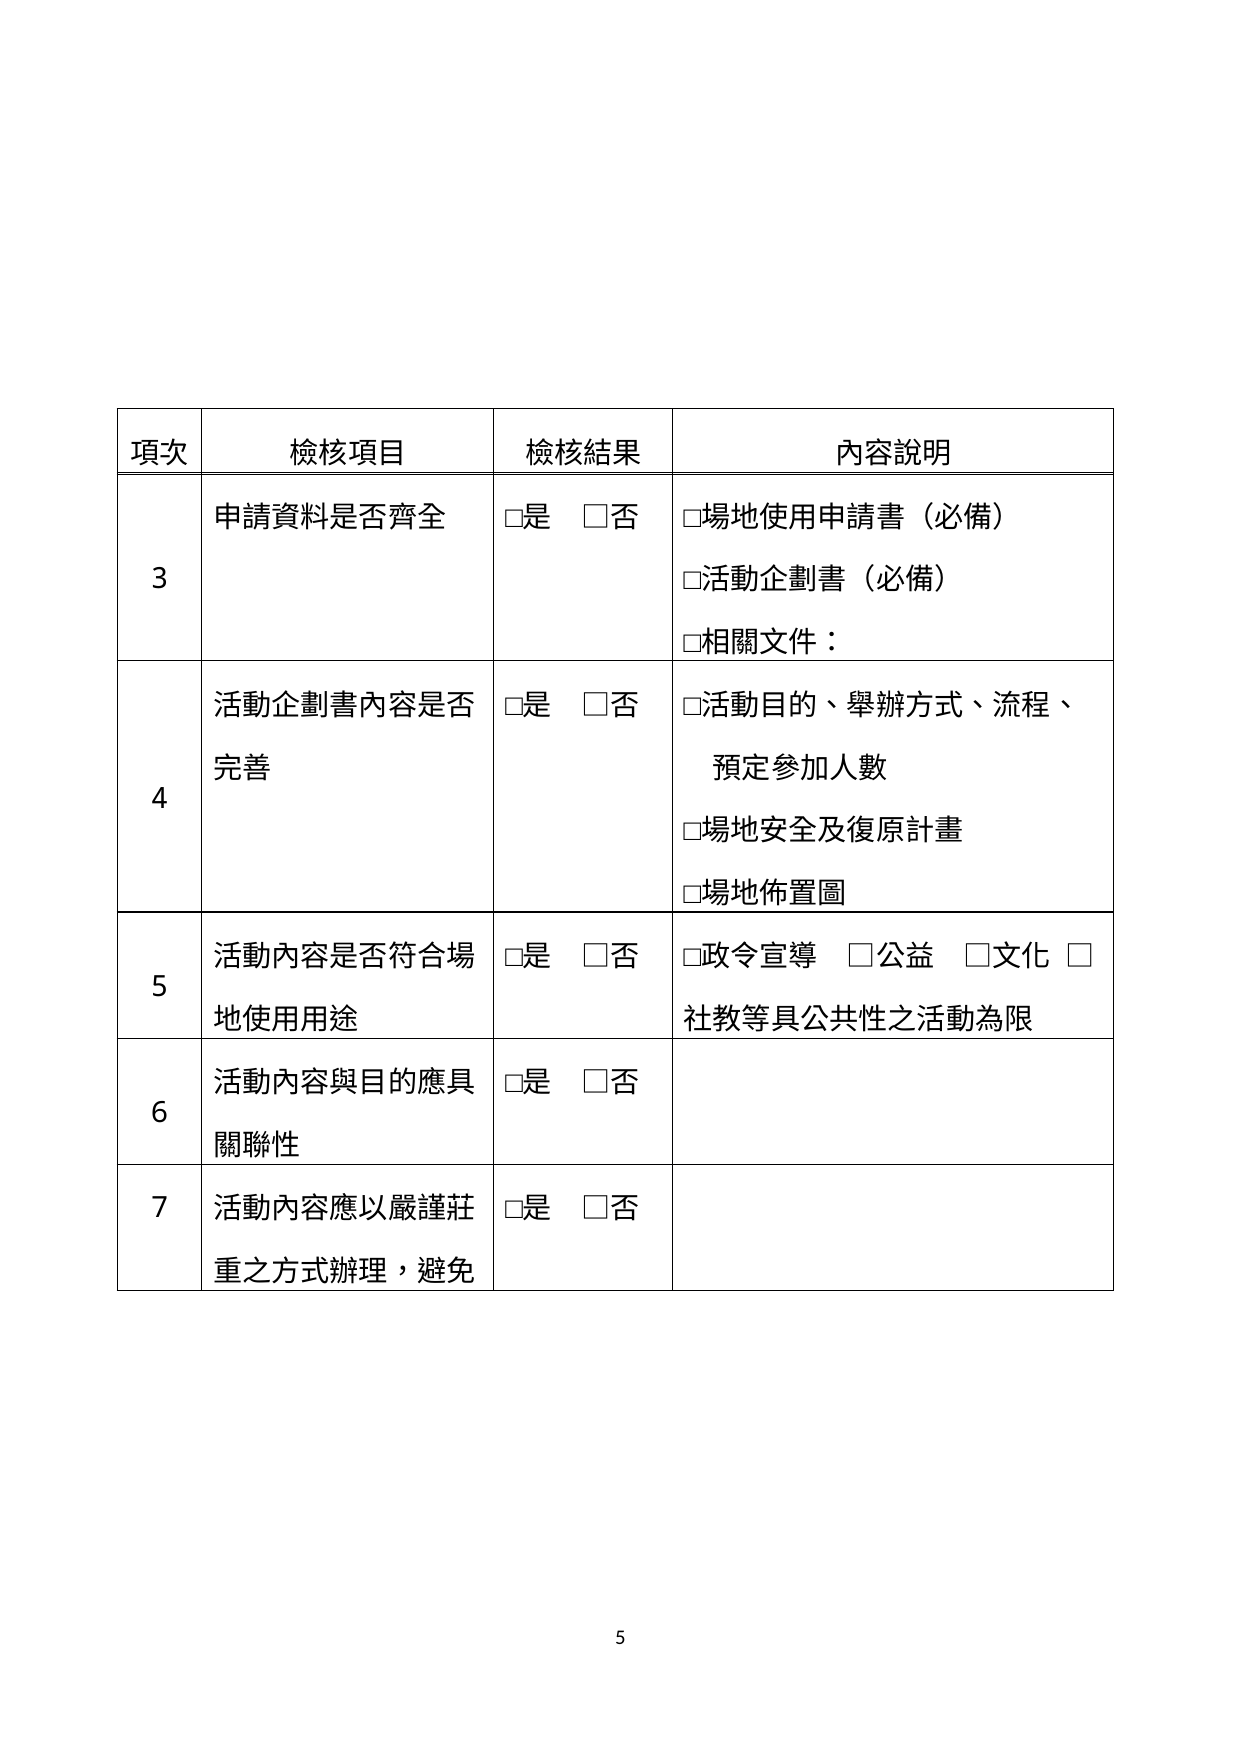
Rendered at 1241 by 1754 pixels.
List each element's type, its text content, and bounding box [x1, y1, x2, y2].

table_cell 活動內容與目的應具關聯性 [202, 1039, 493, 1163]
table_cell [673, 1165, 1113, 1289]
table_cell □是 □否 [494, 661, 672, 911]
table_header 內容說明 [673, 409, 1113, 472]
table_header 檢核結果 [494, 409, 672, 472]
table_cell 4 [118, 661, 201, 911]
table_cell 活動企劃書內容是否完善 [202, 661, 493, 911]
table_cell [673, 1039, 1113, 1163]
table_header 項次 [118, 409, 201, 472]
table_cell □政令宣導 □公益 □文化 □社教等具公共性之活動為限 [673, 913, 1113, 1037]
table_cell 申請資料是否齊全 [202, 475, 493, 660]
table_cell □是 □否 [494, 1165, 672, 1289]
table_cell □活動目的、舉辦方式、流程、預定參加人數 □場地安全及復原計畫 □場地佈置圖 [673, 661, 1113, 911]
table_cell 6 [118, 1039, 201, 1163]
table_cell 活動內容應以嚴謹莊重之方式辦理，避免 [202, 1165, 493, 1289]
table_cell 活動內容是否符合場地使用用途 [202, 913, 493, 1037]
table_cell 3 [118, 475, 201, 660]
table_cell □是 □否 [494, 475, 672, 660]
table_cell 5 [118, 913, 201, 1037]
table_cell □是 □否 [494, 1039, 672, 1163]
table_cell □場地使用申請書（必備） □活動企劃書（必備） □相關文件： [673, 475, 1113, 660]
table_cell 7 [118, 1165, 201, 1289]
table_header 檢核項目 [202, 409, 493, 472]
table_cell □是 □否 [494, 913, 672, 1037]
